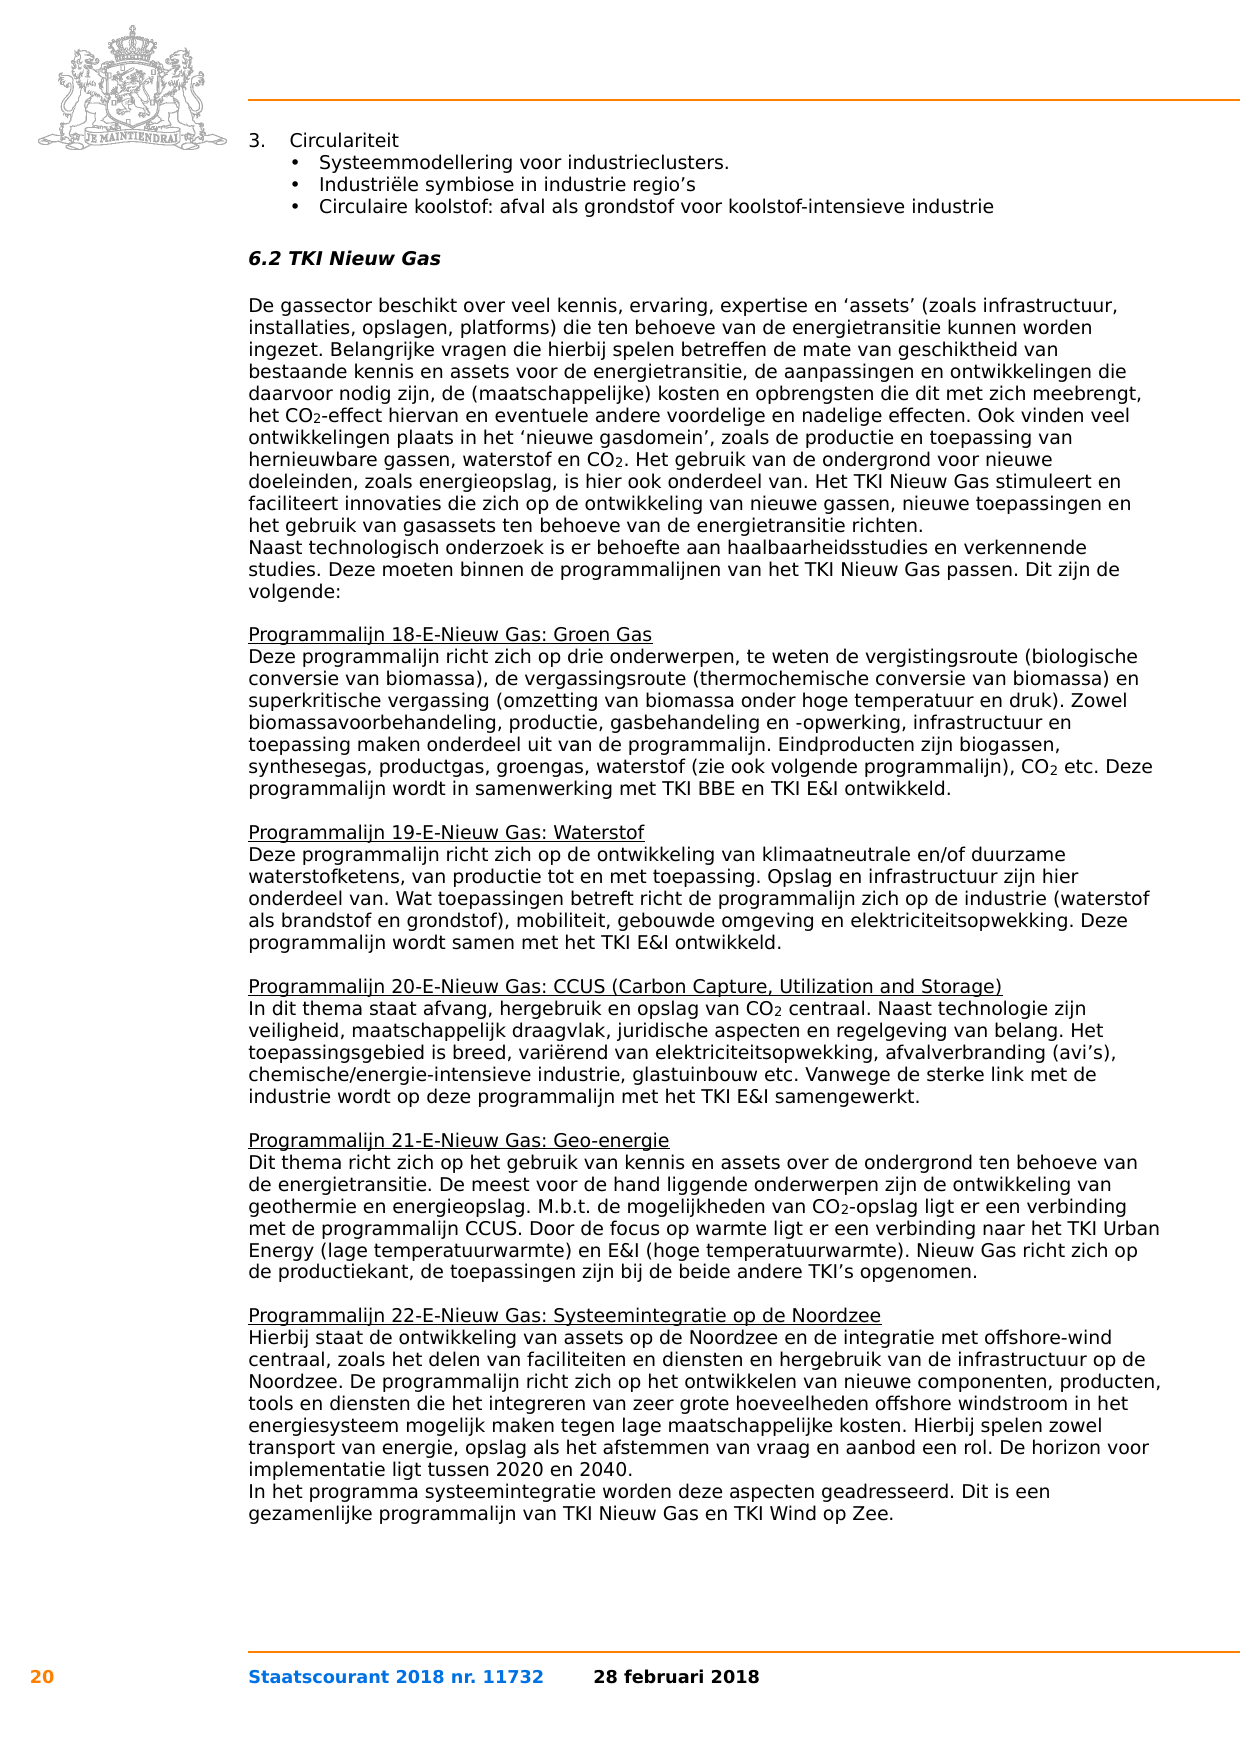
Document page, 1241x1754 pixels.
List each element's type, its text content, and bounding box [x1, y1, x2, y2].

subtitle 6.2 TKI Nieuw Gas [248, 248, 1163, 270]
text Deze programmalijn richt zich op de ontwikkeling van klimaatneutrale en/of duurzame waterstofketens, van productie tot en met toepassing. Opslag en infrastructuur zijn hier onderdeel van. Wat toepassingen betreft richt de programmalijn zich op de industrie (waterstof als brandstof en grondstof), mobiliteit, gebouwde omgeving en elektriciteitsopwekking. Deze programmalijn wordt samen met het TKI E&I ontwikkeld. [248, 844, 1163, 954]
text In dit thema staat afvang, hergebruik en opslag van CO2 centraal. Naast technologie zijn veiligheid, maatschappelijk draagvlak, juridische aspecten en regelgeving van belang. Het toepassingsgebied is breed, variërend van elektriciteitsopwekking, afvalverbranding (avi’s), chemische/energie-intensieve industrie, glastuinbouw etc. Vanwege de sterke link met de industrie wordt op deze programmalijn met het TKI E&I samengewerkt. [248, 998, 1163, 1108]
text Hierbij staat de ontwikkeling van assets op de Noordzee en de integratie met offshore-wind centraal, zoals het delen van faciliteiten en diensten en hergebruik van de infrastructuur op de Noordzee. De programmalijn richt zich op het ontwikkelen van nieuwe componenten, producten, tools en diensten die het integreren van zeer grote hoeveelheden offshore windstroom in het energiesysteem mogelijk maken tegen lage maatschappelijke kosten. Hierbij spelen zowel transport van energie, opslag als het afstemmen van vraag en aanbod een rol. De horizon voor implementatie ligt tussen 2020 en 2040. [248, 1327, 1163, 1481]
text Dit thema richt zich op het gebruik van kennis en assets over de ondergrond ten behoeve van de energietransitie. De meest voor de hand liggende onderwerpen zijn de ontwikkeling van geothermie en energieopslag. M.b.t. de mogelijkheden van CO2-opslag ligt er een verbinding met de programmalijn CCUS. Door de focus op warmte ligt er een verbinding naar het TKI Urban Energy (lage temperatuurwarmte) en E&I (hoge temperatuurwarmte). Nieuw Gas richt zich op de productiekant, de toepassingen zijn bij de beide andere TKI’s opgenomen. [248, 1152, 1163, 1283]
text Programmalijn 22-E-Nieuw Gas: Systeemintegratie op de Noordzee [248, 1305, 1163, 1327]
text 3. Circulariteit [248, 130, 1163, 152]
text • Circulaire koolstof: afval als grondstof voor koolstof-intensieve industrie [289, 196, 1163, 218]
text Programmalijn 21-E-Nieuw Gas: Geo-energie [248, 1129, 1163, 1152]
picture [38, 25, 227, 150]
text Programmalijn 20-E-Nieuw Gas: CCUS (Carbon Capture, Utilization and Storage) [248, 976, 1163, 998]
text Naast technologisch onderzoek is er behoefte aan haalbaarheidsstudies en verkennende studies. Deze moeten binnen de programmalijnen van het TKI Nieuw Gas passen. Dit zijn de volgende: [248, 537, 1163, 602]
text • Systeemmodellering voor industrieclusters. [289, 152, 1163, 174]
text De gassector beschikt over veel kennis, ervaring, expertise en ‘assets’ (zoals infrastructuur, installaties, opslagen, platforms) die ten behoeve van de energietransitie kunnen worden ingezet. Belangrijke vragen die hierbij spelen betreffen de mate van geschiktheid van bestaande kennis en assets voor de energietransitie, de aanpassingen en ontwikkelingen die daarvoor nodig zijn, de (maatschappelijke) kosten en opbrengsten die dit met zich meebrengt, het CO2-effect hiervan en eventuele andere voordelige en nadelige effecten. Ook vinden veel ontwikkelingen plaats in het ‘nieuwe gasdomein’, zoals de productie en toepassing van hernieuwbare gassen, waterstof en CO2. Het gebruik van de ondergrond voor nieuwe doeleinden, zoals energieopslag, is hier ook onderdeel van. Het TKI Nieuw Gas stimuleert en faciliteert innovaties die zich op de ontwikkeling van nieuwe gassen, nieuwe toepassingen en het gebruik van gasassets ten behoeve van de energietransitie richten. [248, 295, 1163, 537]
text In het programma systeemintegratie worden deze aspecten geadresseerd. Dit is een gezamenlijke programmalijn van TKI Nieuw Gas en TKI Wind op Zee. [248, 1481, 1163, 1525]
text Programmalijn 18-E-Nieuw Gas: Groen Gas [248, 624, 1163, 646]
text Deze programmalijn richt zich op drie onderwerpen, te weten de vergistingsroute (biologische conversie van biomassa), de vergassingsroute (thermochemische conversie van biomassa) en superkritische vergassing (omzetting van biomassa onder hoge temperatuur en druk). Zowel biomassavoorbehandeling, productie, gasbehandeling en -opwerking, infrastructuur en toepassing maken onderdeel uit van de programmalijn. Eindproducten zijn biogassen, synthesegas, productgas, groengas, waterstof (zie ook volgende programmalijn), CO2 etc. Deze programmalijn wordt in samenwerking met TKI BBE en TKI E&I ontwikkeld. [248, 646, 1163, 800]
text Programmalijn 19-E-Nieuw Gas: Waterstof [248, 822, 1163, 844]
text • Industriële symbiose in industrie regio’s [289, 174, 1163, 196]
